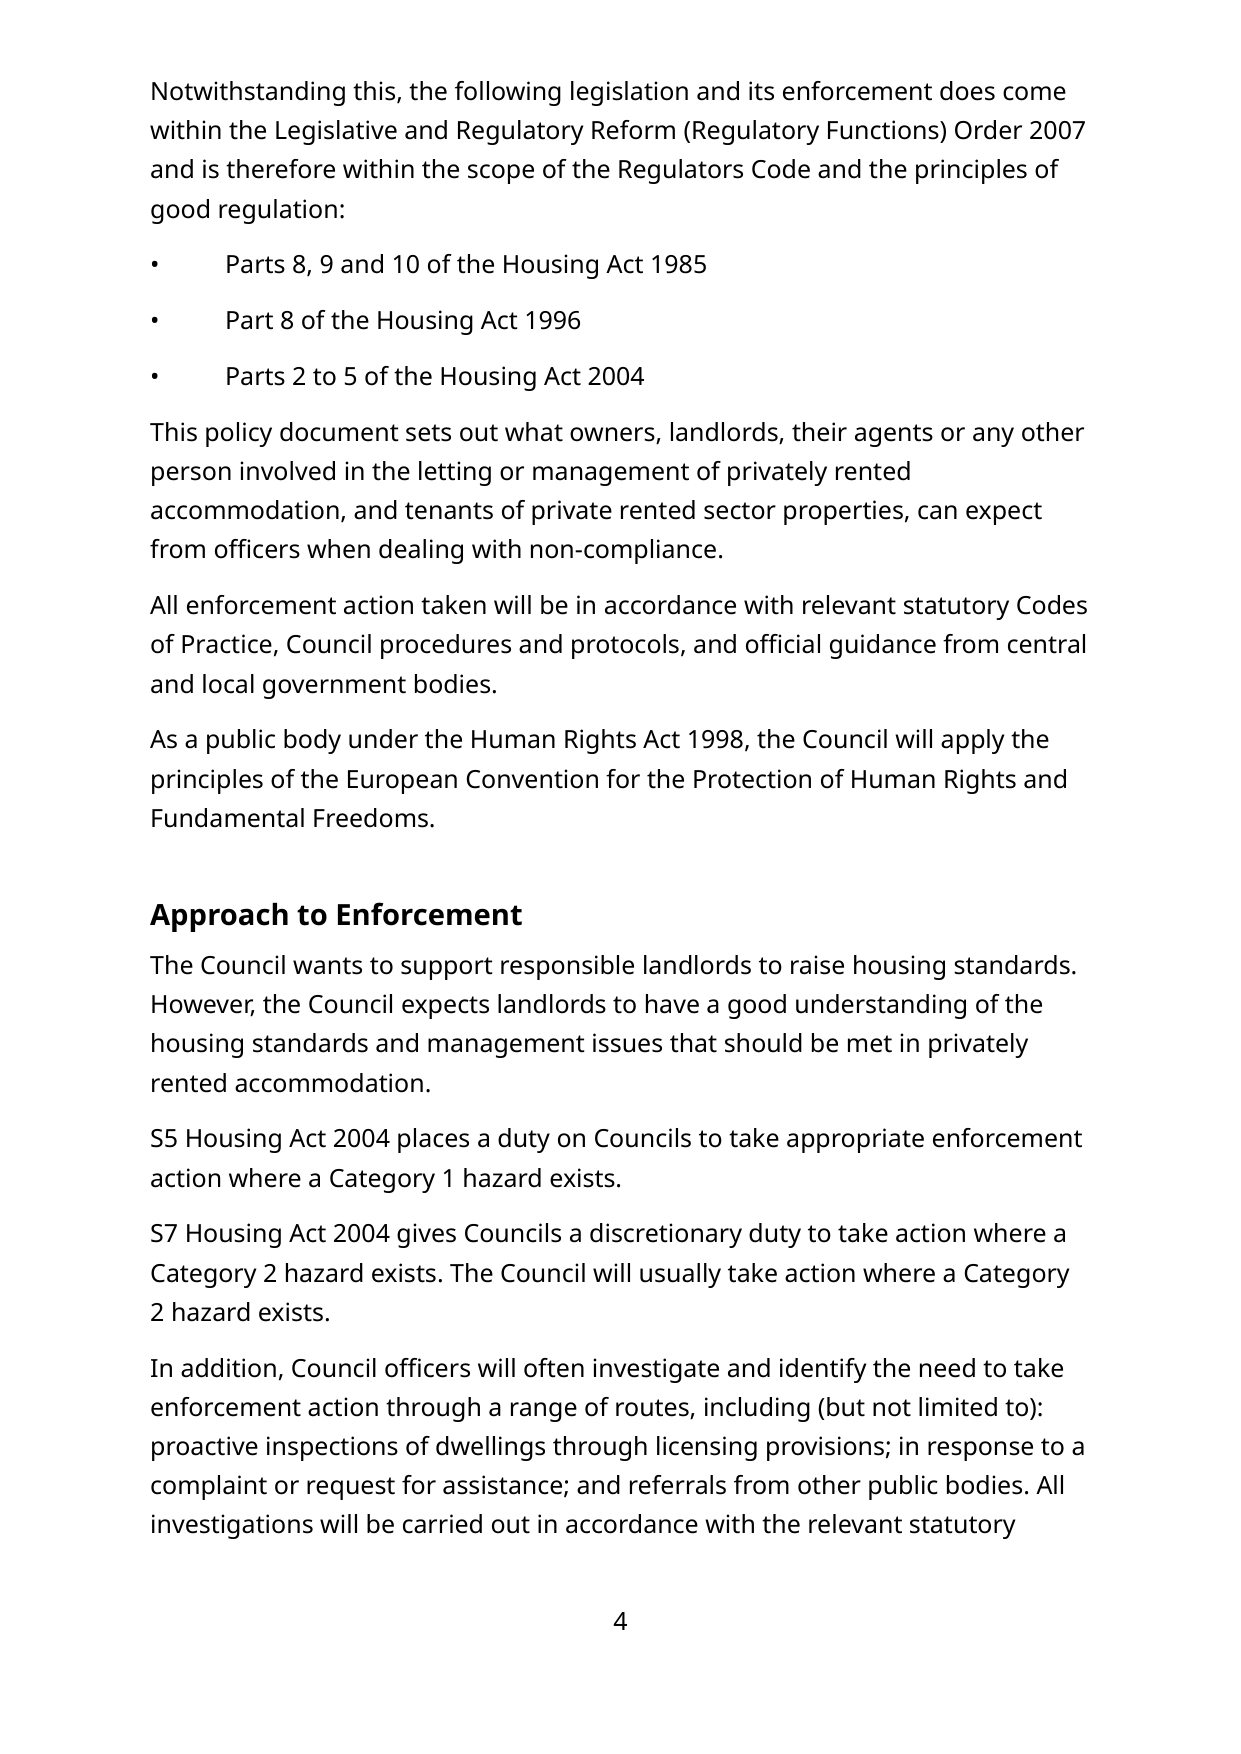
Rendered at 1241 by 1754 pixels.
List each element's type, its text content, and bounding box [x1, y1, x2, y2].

text The Council wants to support responsible landlords to raise housing standards. However, the Council expects landlords to have a good understanding of the housing standards and management issues that should be met in privately rented accommodation. [150, 948, 1090, 1099]
text • Parts 2 to 5 of the Housing Act 2004 [150, 359, 1090, 393]
text In addition, Council officers will often investigate and identify the need to take enforcement action through a range of routes, including (but not limited to): proactive inspections of dwellings through licensing provisions; in response to a complaint or request for assistance; and referrals from other public bodies. All investigations will be carried out in accordance with the relevant statutory [150, 1350, 1090, 1541]
text • Parts 8, 9 and 10 of the Housing Act 1985 [150, 247, 1090, 281]
subtitle Approach to Enforcement [150, 894, 1090, 933]
text This policy document sets out what owners, landlords, their agents or any other person involved in the letting or management of privately rented accommodation, and tenants of private rented sector properties, can expect from officers when dealing with non-compliance. [150, 414, 1090, 566]
text All enforcement action taken will be in accordance with relevant statutory Codes of Practice, Council procedures and protocols, and official guidance from central and local government bodies. [150, 588, 1090, 700]
text • Part 8 of the Housing Act 1996 [150, 303, 1090, 337]
text Notwithstanding this, the following legislation and its enforcement does come within the Legislative and Regulatory Reform (Regulatory Functions) Order 2007 and is therefore within the scope of the Regulators Code and the principles of good regulation: [150, 74, 1090, 225]
text S5 Housing Act 2004 places a duty on Councils to take appropriate enforcement action where a Category 1 hazard exists. [150, 1121, 1090, 1194]
text As a public body under the Human Rights Act 1998, the Council will apply the principles of the European Convention for the Protection of Human Rights and Fundamental Freedoms. [150, 722, 1090, 834]
text S7 Housing Act 2004 gives Councils a discretionary duty to take action where a Category 2 hazard exists. The Council will usually take action where a Category 2 hazard exists. [150, 1216, 1090, 1328]
